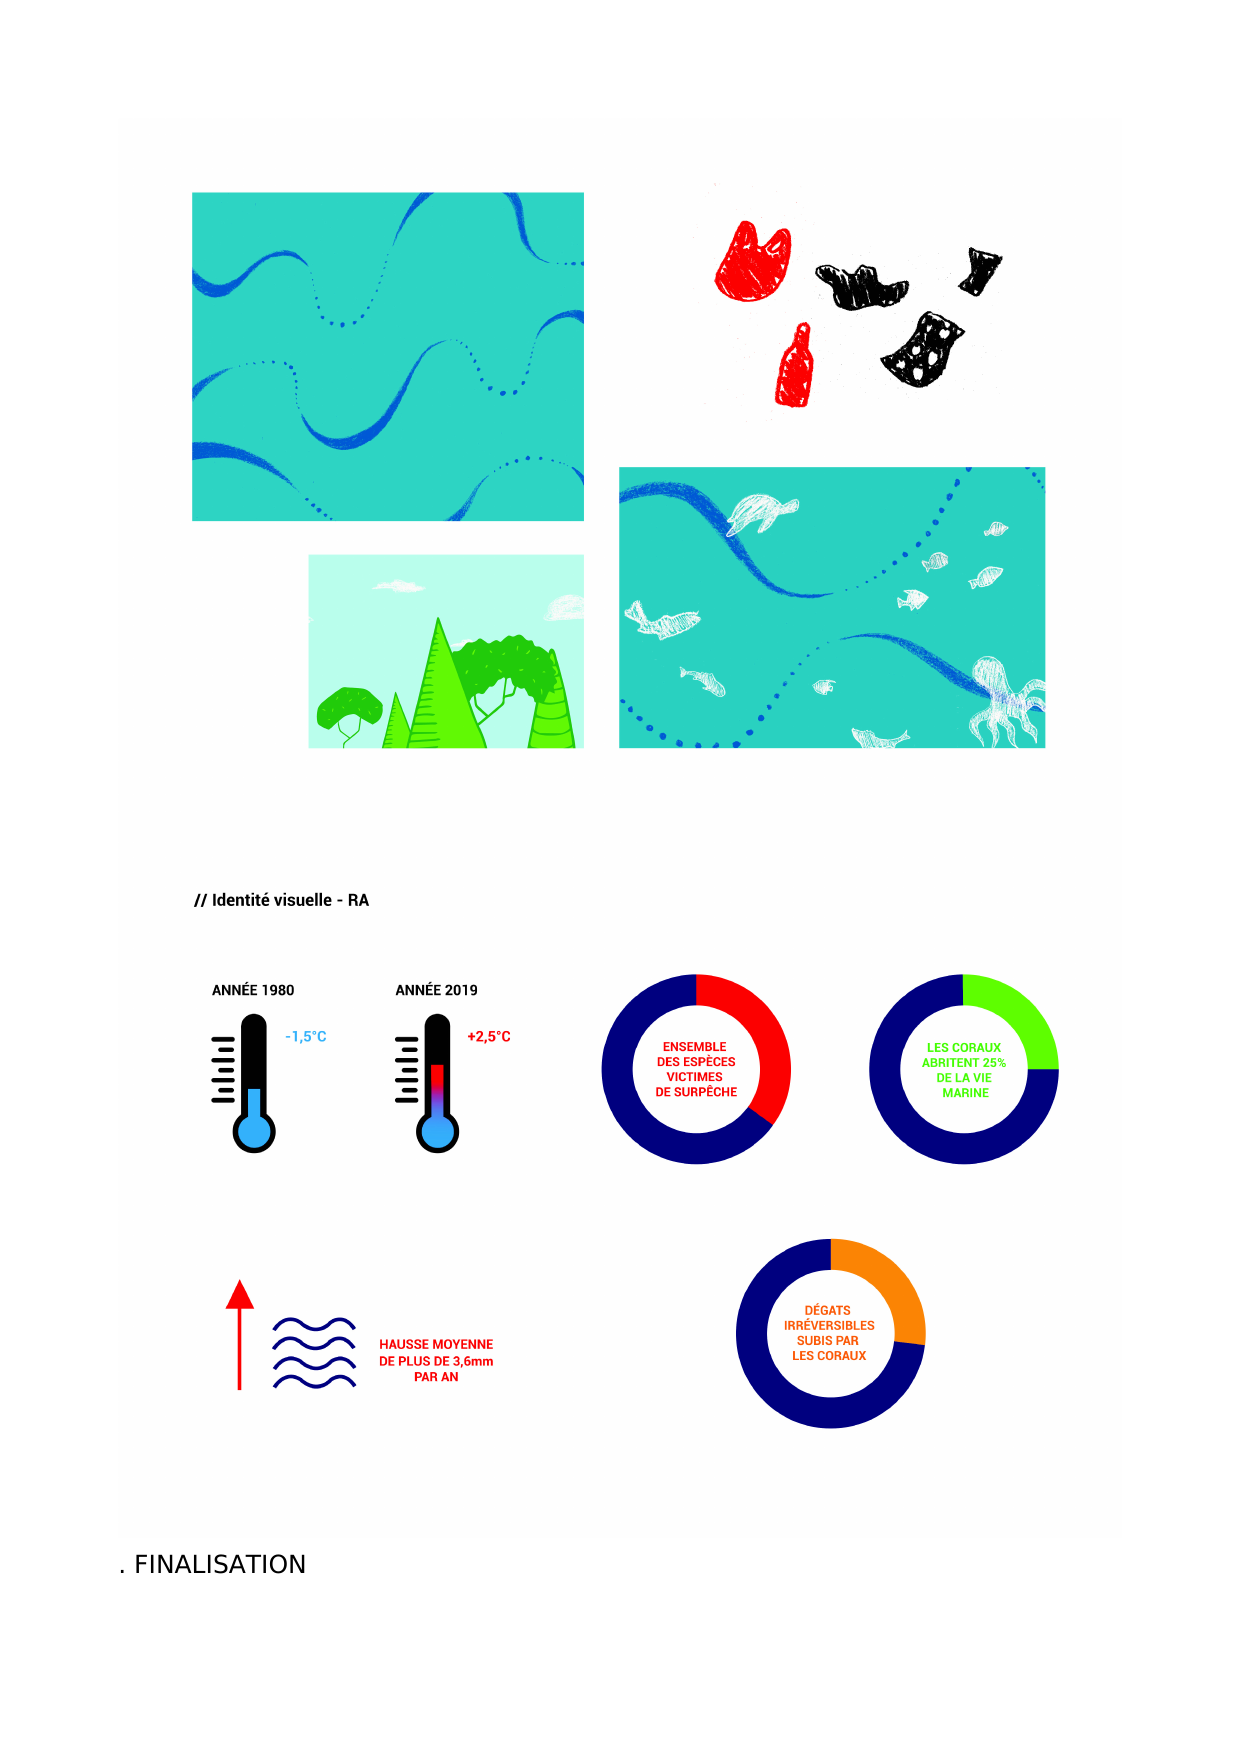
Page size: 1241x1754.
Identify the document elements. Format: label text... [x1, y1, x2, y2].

text . FINALISATION [118, 1550, 1122, 1579]
picture [118, 118, 1123, 1538]
